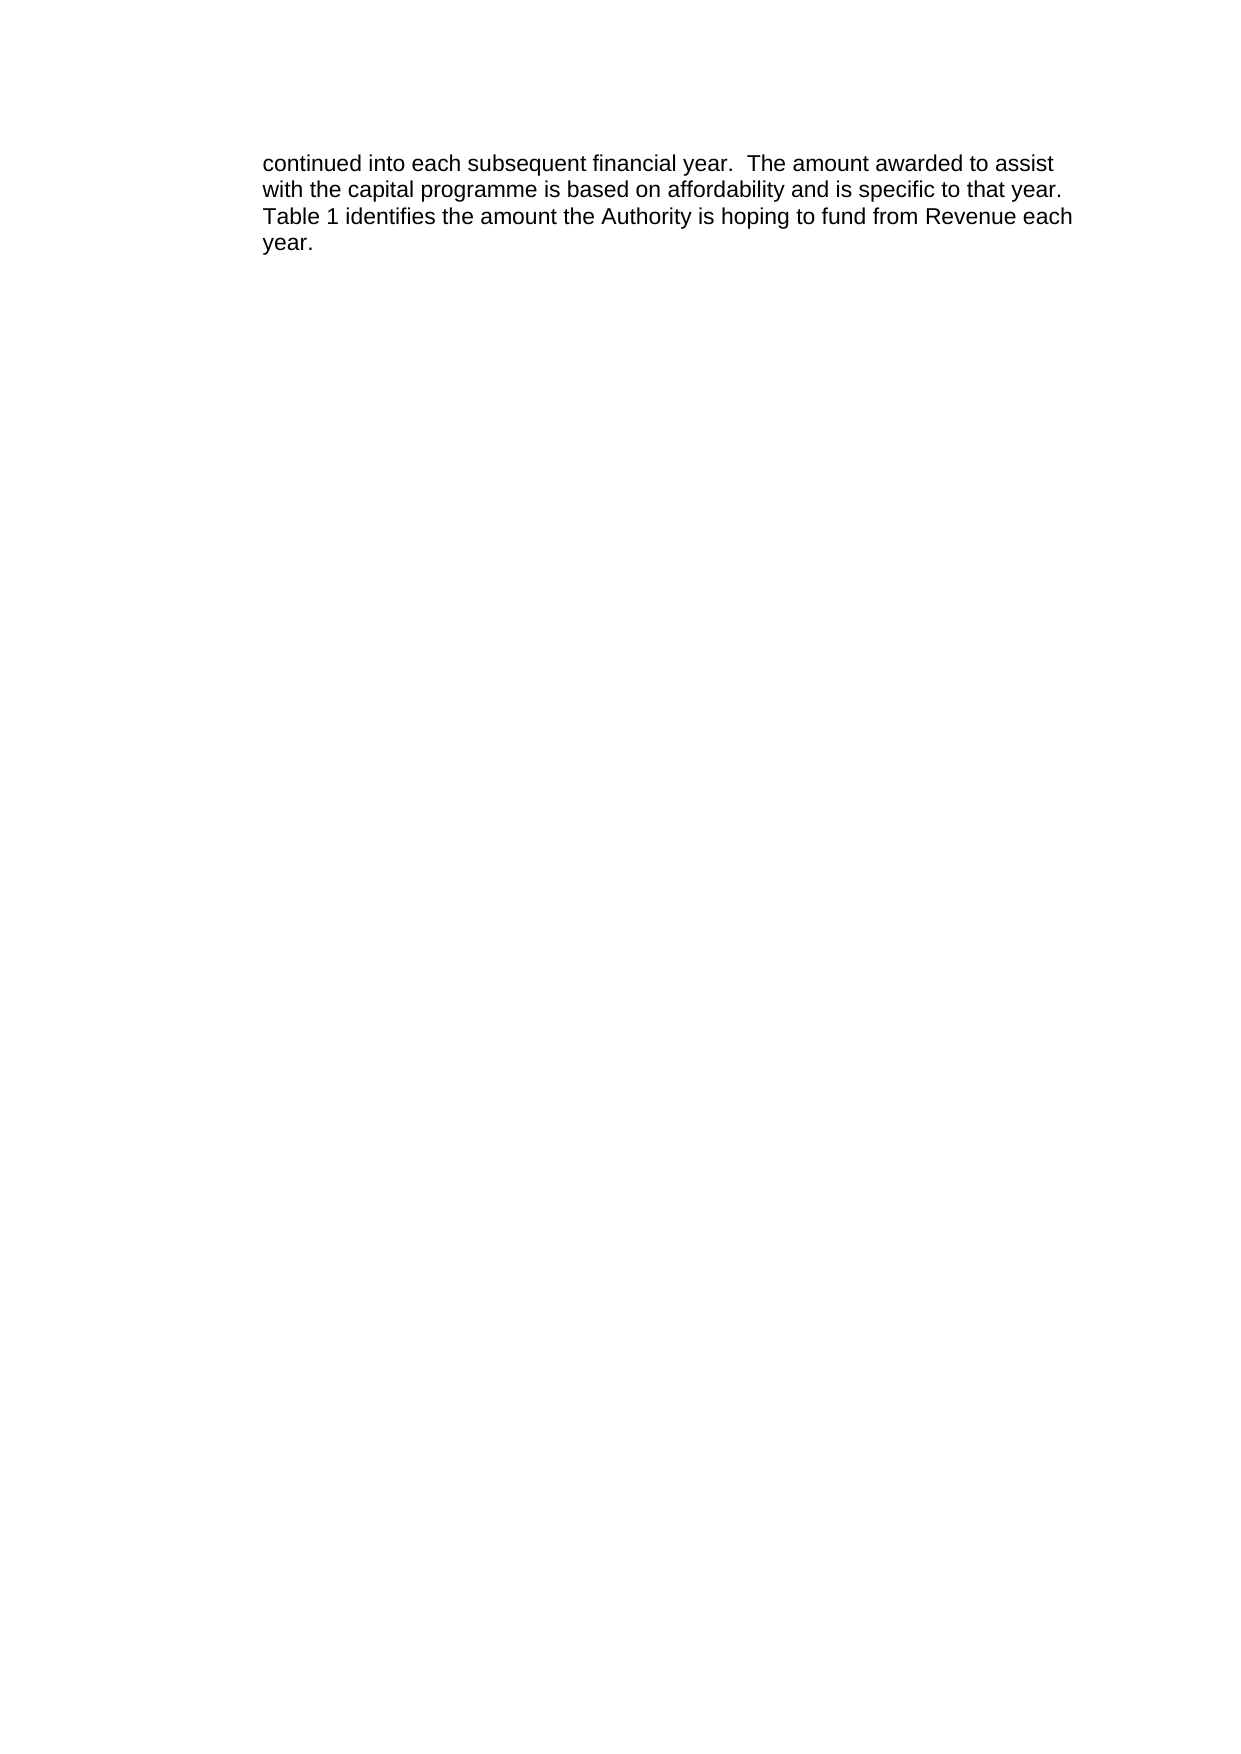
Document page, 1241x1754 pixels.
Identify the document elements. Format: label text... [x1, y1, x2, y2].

list continued into each subsequent financial year. The amount awarded to assist with the capital programme is based on affordability and is specific to that year. Table 1 identifies the amount the Authority is hoping to fund from Revenue each year. [150, 150, 1090, 255]
